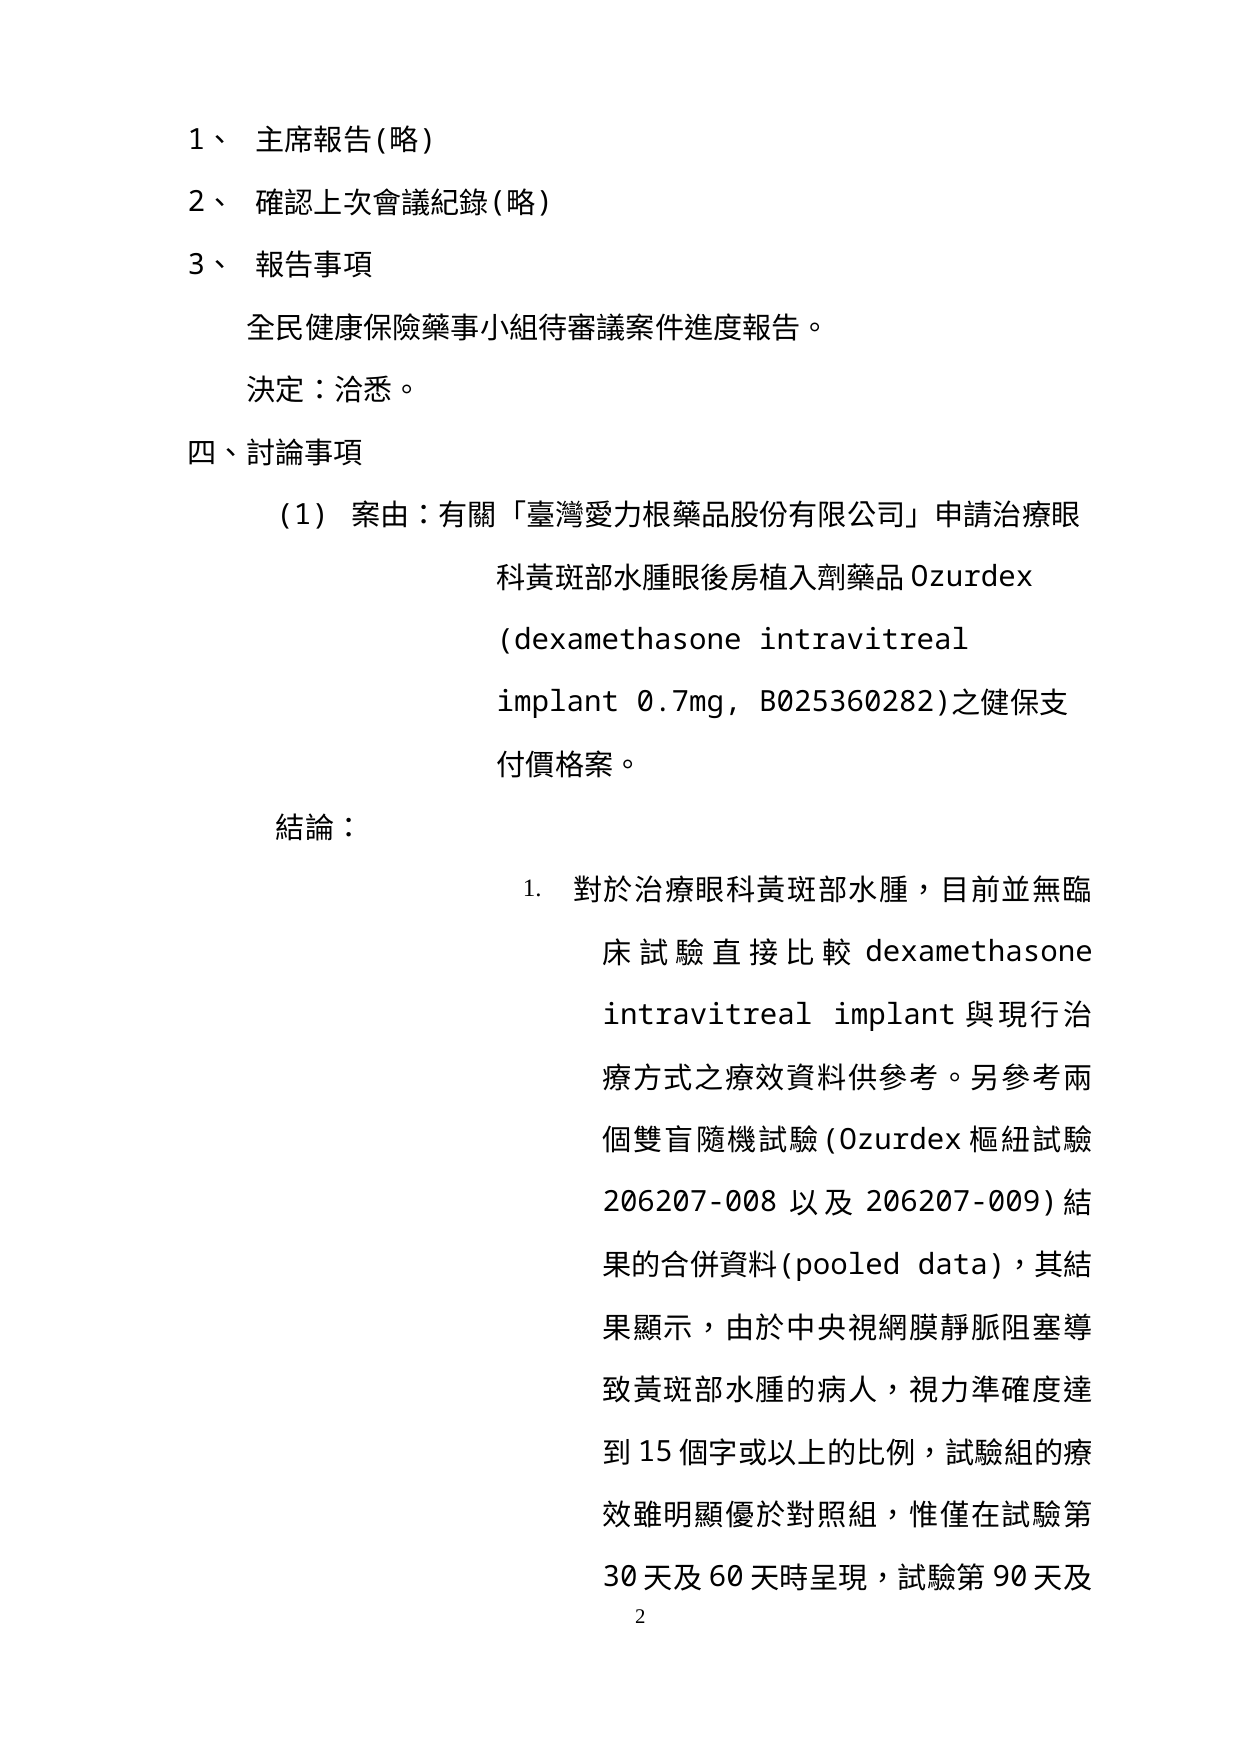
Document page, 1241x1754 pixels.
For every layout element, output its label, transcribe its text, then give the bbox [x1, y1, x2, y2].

text 四、討論事項 [187, 409, 1093, 471]
list 主席報告(略) [187, 96, 1093, 159]
text 決定：洽悉。 [188, 346, 1093, 409]
text 全民健康保險藥事小組待審議案件進度報告。 [246, 284, 1093, 346]
list 對於治療眼科黃斑部水腫，目前並無臨床試驗直接比較dexamethasone intravitreal implant與現行治療方式之療效資料供參考。另參考兩個雙盲隨機試驗(Ozurdex樞紐試驗206207-008以及206207-009)結果的合併資料(pooled data)，其結果顯示，由於中央視網膜靜脈阻塞導致黃斑部水腫的病人，視力準確度達到15個字或以上的比例，試驗組的療效雖明顯優於對照組，惟僅在試驗第30天及60天時呈現，試驗第90天及 [523, 846, 1093, 1596]
list 確認上次會議紀錄(略) [187, 159, 1093, 221]
list 案由：有關「臺灣愛力根藥品股份有限公司」申請治療眼科黃斑部水腫眼後房植入劑藥品Ozurdex (dexamethasone intravitreal implant 0.7mg, B025360282)之健保支付價格案。 [276, 471, 1093, 784]
list 報告事項 [187, 221, 1093, 284]
text 結論： [187, 784, 1093, 846]
